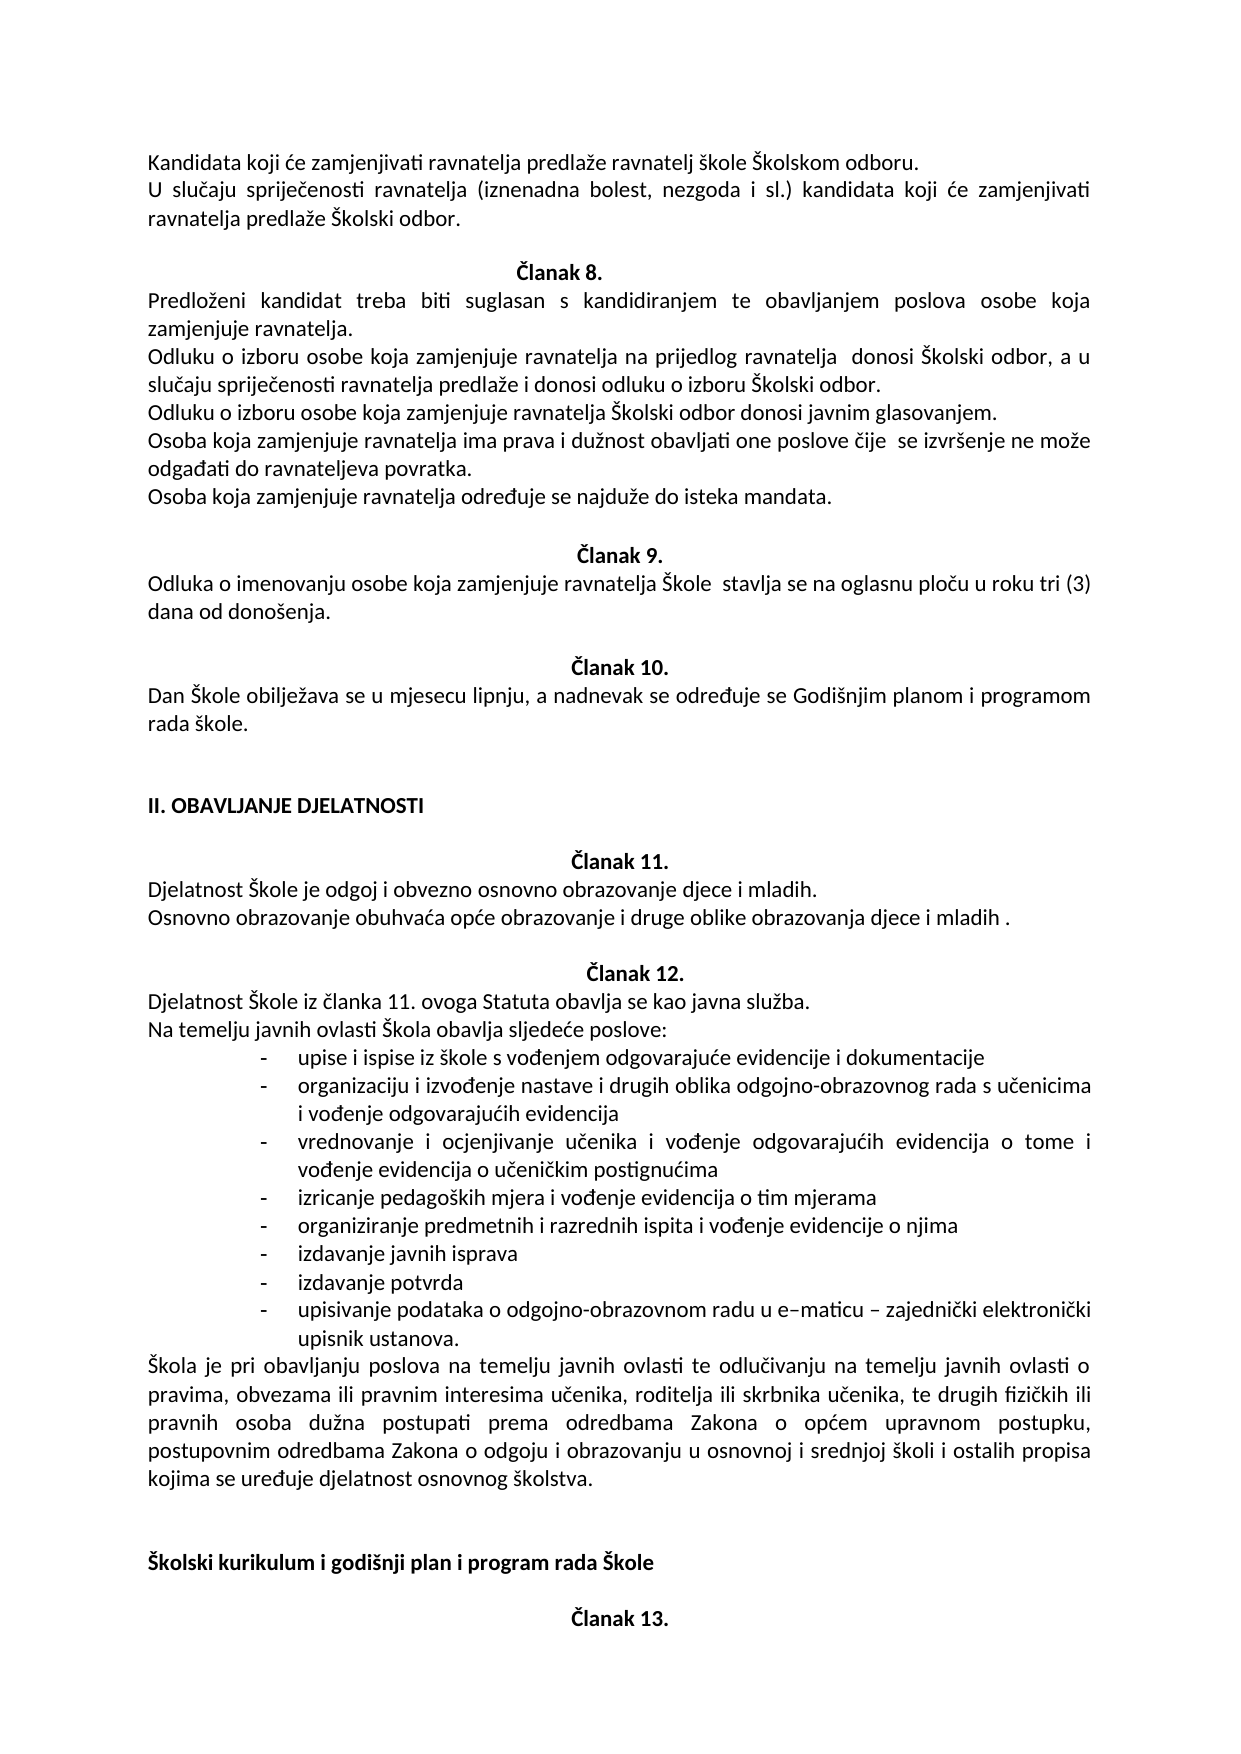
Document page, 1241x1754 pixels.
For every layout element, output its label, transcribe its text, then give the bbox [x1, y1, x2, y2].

list izdavanje potvrda [260, 1268, 1093, 1296]
text Školski kurikulum i godišnji plan i program rada Škole [148, 1548, 1093, 1576]
text Odluku o izboru osobe koja zamjenjuje ravnatelja Školski odbor donosi javnim glasovanjem. [148, 398, 1093, 426]
text Osoba koja zamjenjuje ravnatelja određuje se najduže do isteka mandata. [148, 482, 1093, 510]
text Članak 12. [148, 959, 1093, 987]
list izdavanje javnih isprava [260, 1239, 1093, 1268]
text Odluka o imenovanju osobe koja zamjenjuje ravnatelja Škole stavlja se na oglasnu ploču u roku tri (3) dana od donošenja. [148, 569, 1093, 625]
text II. OBAVLJANJE DJELATNOSTI [148, 791, 1093, 819]
text Predloženi kandidat treba biti suglasan s kandidiranjem te obavljanjem poslova osobe koja zamjenjuje ravnatelja. [148, 286, 1093, 342]
text Dan Škole obilježava se u mjesecu lipnju, a nadnevak se određuje se Godišnjim planom i programom rada škole. [148, 681, 1093, 737]
list upisivanje podataka o odgojno-obrazovnom radu u e–maticu – zajednički elektronički upisnik ustanova. [260, 1296, 1093, 1352]
text Škola je pri obavljanju poslova na temelju javnih ovlasti te odlučivanju na temelju javnih ovlasti o pravima, obvezama ili pravnim interesima učenika, roditelja ili skrbnika učenika, te drugih fizičkih ili pravnih osoba dužna postupati prema odredbama Zakona o općem upravnom postupku, postupovnim odredbama Zakona o odgoju i obrazovanju u osnovnoj i srednjoj školi i ostalih propisa kojima se uređuje djelatnost osnovnog školstva. [148, 1352, 1093, 1492]
text Odluku o izboru osobe koja zamjenjuje ravnatelja na prijedlog ravnatelja donosi Školski odbor, a u slučaju spriječenosti ravnatelja predlaže i donosi odluku o izboru Školski odbor. [148, 342, 1093, 398]
text Na temelju javnih ovlasti Škola obavlja sljedeće poslove: [148, 1015, 1093, 1043]
text Članak 10. [148, 653, 1093, 681]
list upise i ispise iz škole s vođenjem odgovarajuće evidencije i dokumentacije [260, 1043, 1093, 1071]
list vrednovanje i ocjenjivanje učenika i vođenje odgovarajućih evidencija o tome i vođenje evidencija o učeničkim postignućima [260, 1127, 1093, 1183]
list izricanje pedagoških mjera i vođenje evidencija o tim mjerama [260, 1183, 1093, 1212]
text Osnovno obrazovanje obuhvaća opće obrazovanje i druge oblike obrazovanja djece i mladih . [148, 903, 1093, 931]
text Djelatnost Škole je odgoj i obvezno osnovno obrazovanje djece i mladih. [148, 875, 1093, 903]
text Članak 9. [148, 541, 1093, 569]
text Članak 11. [148, 847, 1093, 875]
text U slučaju spriječenosti ravnatelja (iznenadna bolest, nezgoda i sl.) kandidata koji će zamjenjivati ravnatelja predlaže Školski odbor. [148, 176, 1093, 232]
text Osoba koja zamjenjuje ravnatelja ima prava i dužnost obavljati one poslove čije se izvršenje ne može odgađati do ravnateljeva povratka. [148, 426, 1093, 482]
list organiziranje predmetnih i razrednih ispita i vođenje evidencije o njima [260, 1212, 1093, 1239]
text Članak 8. [148, 258, 1093, 286]
text Članak 13. [148, 1604, 1093, 1632]
text Djelatnost Škole iz članka 11. ovoga Statuta obavlja se kao javna služba. [148, 987, 1093, 1015]
list organizaciju i izvođenje nastave i drugih oblika odgojno-obrazovnog rada s učenicima i vođenje odgovarajućih evidencija [260, 1071, 1093, 1127]
text Kandidata koji će zamjenjivati ravnatelja predlaže ravnatelj škole Školskom odboru. [148, 148, 1093, 176]
